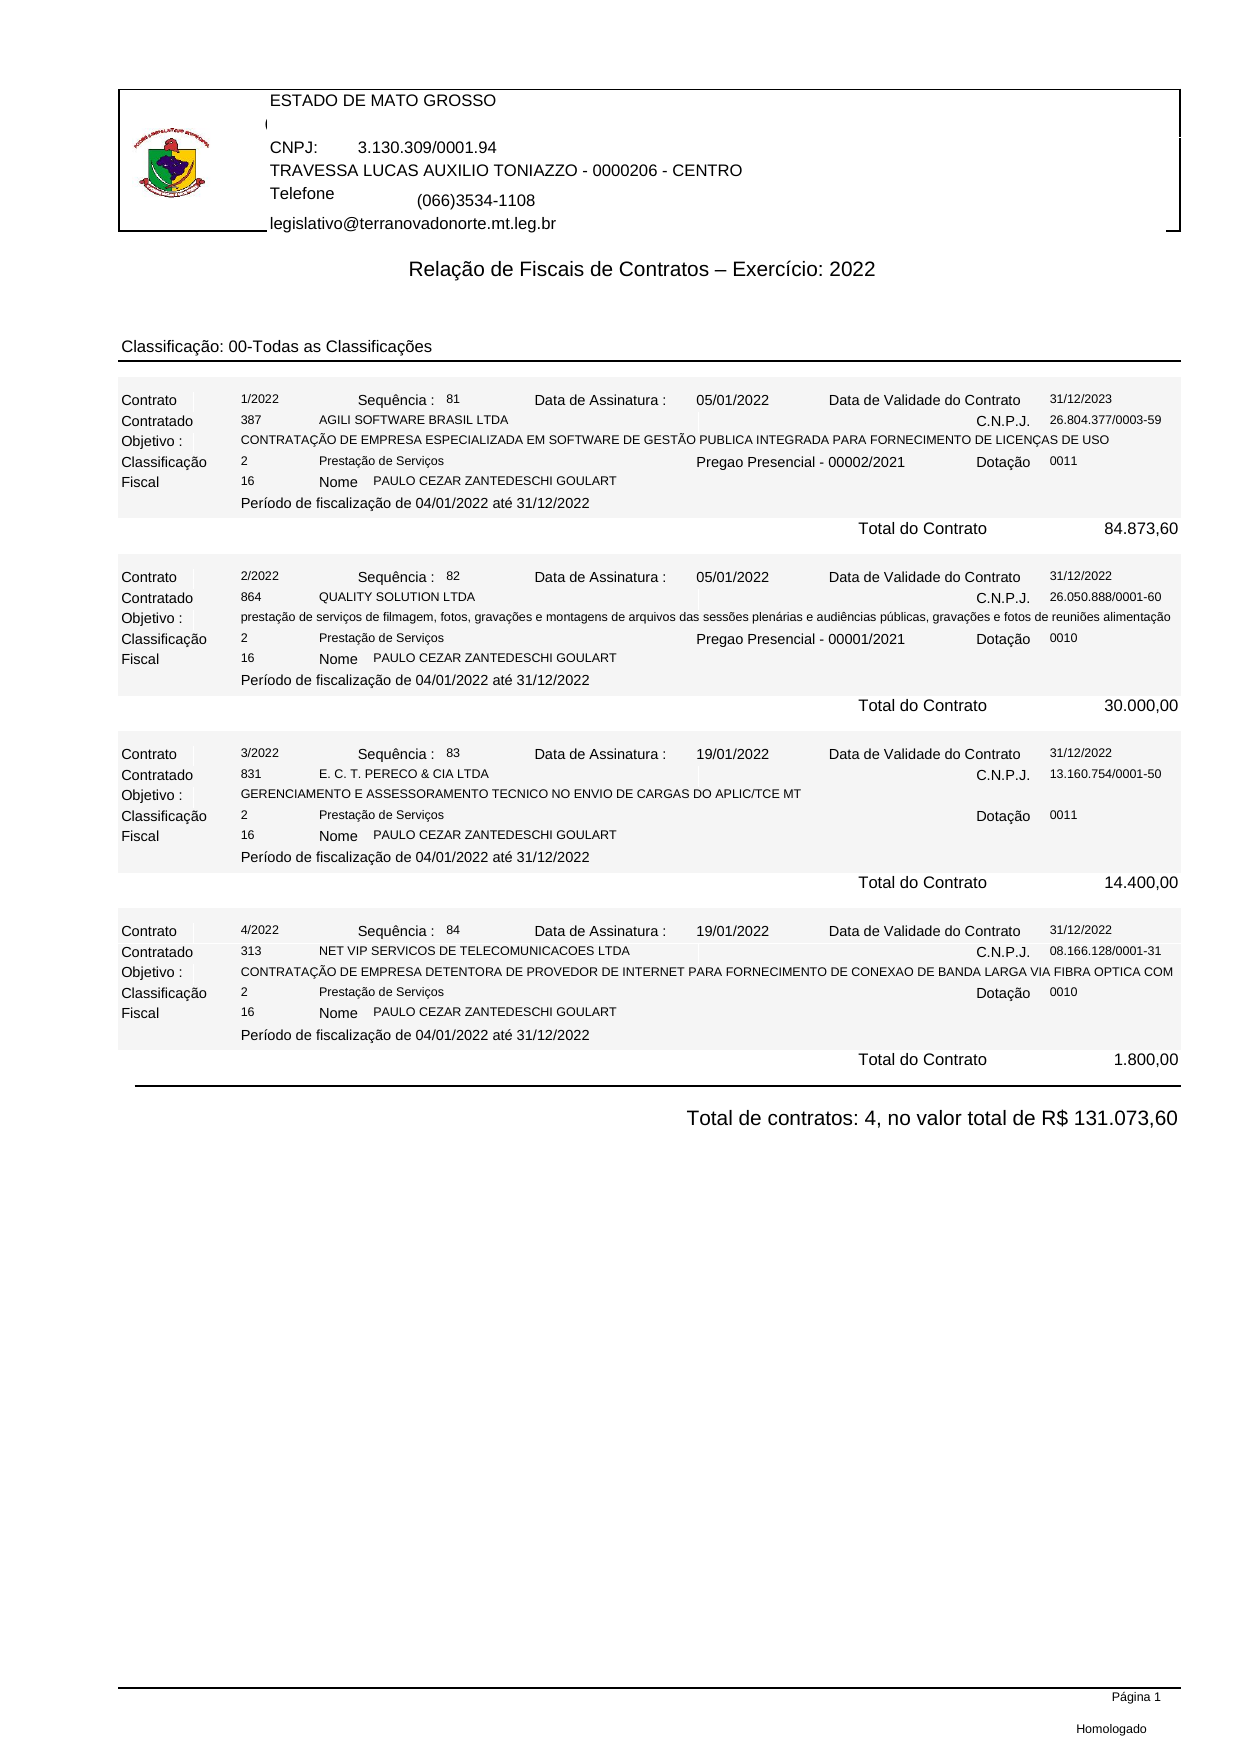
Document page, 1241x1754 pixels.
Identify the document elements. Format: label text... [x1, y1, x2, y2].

table_cell [118, 696, 855, 731]
table_cell [973, 1737, 1149, 1744]
table_cell 19/01/2022 [693, 923, 826, 943]
table_cell [118, 519, 855, 554]
table_cell [973, 830, 1047, 849]
table_cell [699, 766, 973, 787]
table_cell [311, 944, 316, 964]
table_cell Telefone [267, 184, 414, 213]
table_cell 31/12/2022 [1047, 746, 1181, 766]
table_cell [194, 392, 238, 412]
table_cell C.N.P.J. [973, 766, 1047, 787]
table_cell NET VIP SERVICOS DE TELECOMUNICACOES LTDA [316, 944, 698, 964]
table_cell [118, 554, 1181, 569]
table_cell Dotação [973, 631, 1047, 651]
table_cell [973, 476, 1047, 495]
table_cell [223, 766, 238, 808]
table_cell 2 [238, 985, 281, 1005]
table_cell [855, 1070, 1181, 1085]
table_cell 05/01/2022 [693, 392, 826, 412]
table_cell [843, 1714, 1154, 1722]
table_cell [223, 944, 238, 985]
table_cell [194, 787, 223, 808]
table_cell 3/2022 [238, 746, 355, 766]
table_cell [391, 1690, 843, 1744]
table_cell [1161, 120, 1166, 137]
table_cell Total do Contrato [855, 1050, 1017, 1070]
table_cell 2 [238, 454, 281, 474]
table_cell [281, 631, 316, 651]
table_cell 387 [238, 412, 311, 433]
table_cell Data de Assinatura : [531, 746, 693, 766]
table_cell [311, 412, 316, 433]
table_cell Dotação [973, 808, 1047, 828]
table_cell [855, 893, 1181, 908]
table_cell 16 [238, 474, 316, 494]
table_cell [1106, 808, 1181, 830]
table_cell [194, 610, 223, 631]
table_cell 19/01/2022 [693, 746, 826, 766]
table_cell 31/12/2023 [1047, 392, 1181, 412]
table_cell Fiscal [118, 651, 238, 671]
table_cell [118, 309, 1166, 330]
table_cell Sequência : [355, 746, 443, 766]
table_cell 864 [238, 589, 311, 610]
table_cell Data de Assinatura : [531, 923, 693, 943]
table_cell Data de Validade do Contrato [826, 923, 1047, 943]
table_cell ESTADO DE MATO GROSSO [267, 90, 1166, 120]
table_cell Data de Assinatura : [531, 569, 693, 589]
table_cell Sequência : [355, 392, 443, 412]
table_cell [1154, 1714, 1181, 1744]
table_cell Prestação de Serviços [316, 808, 693, 828]
table_cell Dotação [973, 454, 1047, 474]
table_cell CONTRATAÇÃO DE EMPRESA DETENTORA DE PROVEDOR DE INTERNET PARA FORNECIMENTO DE CONEXAO DE BANDA LARGA VIA FIBRA OPTICA COM CAPACIDADE DE 500 MBPS [238, 964, 1181, 979]
table_cell [699, 589, 973, 610]
table_cell E. C. T. PERECO & CIA LTDA [316, 766, 698, 787]
table_cell [1106, 985, 1181, 1007]
table_cell 26.804.377/0003-59 [1047, 412, 1181, 433]
table_cell Contrato [118, 923, 193, 943]
table_cell [1101, 206, 1166, 235]
table_cell [973, 653, 1047, 672]
table_cell 831 [238, 766, 311, 787]
table_cell [843, 1722, 973, 1744]
table_cell [281, 454, 316, 474]
table_cell [1169, 138, 1179, 230]
table_cell [223, 589, 238, 631]
table_cell [118, 495, 238, 518]
table_cell [1166, 232, 1181, 333]
table_cell [118, 672, 238, 696]
table_cell 13.160.754/0001-50 [1047, 766, 1181, 787]
table_cell [693, 808, 973, 828]
table_cell 16 [238, 1005, 316, 1025]
table_cell [838, 830, 973, 849]
table_cell [118, 232, 267, 257]
table_cell 81 [443, 392, 531, 412]
table_cell Objetivo : [118, 610, 193, 631]
table_cell [135, 1130, 1181, 1687]
table_cell PAULO CEZAR ZANTEDESCHI GOULART [370, 1005, 838, 1025]
table_cell Classificação [118, 985, 238, 1005]
table_cell AGILI SOFTWARE BRASIL LTDA [316, 412, 698, 433]
table_cell 08.166.128/0001-31 [1047, 944, 1181, 964]
table_cell 16 [238, 828, 316, 848]
table_cell [120, 100, 132, 230]
table_cell [223, 412, 238, 454]
table_cell (066)3534-1108 [414, 191, 1101, 213]
table_cell Página 1 [843, 1690, 1164, 1713]
table_cell Nome [316, 474, 370, 494]
table_cell [194, 964, 223, 985]
table_cell [1047, 1007, 1181, 1026]
table_cell [238, 625, 1181, 631]
table_cell [855, 716, 1181, 731]
table_cell [118, 287, 1166, 309]
table_cell QUALITY SOLUTION LTDA [316, 589, 698, 610]
table_cell Classificação [118, 454, 238, 474]
table_cell [118, 1026, 238, 1050]
table_cell Classificação [118, 631, 238, 651]
table_cell Sequência : [355, 569, 443, 589]
table_cell Objetivo : [118, 433, 193, 454]
table_cell [118, 849, 238, 873]
table_cell [838, 476, 973, 495]
table_cell [838, 1007, 973, 1026]
table_cell [120, 90, 267, 100]
table_cell 82 [443, 569, 531, 589]
table_cell [973, 1007, 1047, 1026]
table_cell [194, 923, 238, 943]
table_cell [855, 539, 1181, 554]
table_cell PAULO CEZAR ZANTEDESCHI GOULART [370, 651, 838, 671]
table_cell Período de fiscalização de 04/01/2022 até 31/12/2022 [238, 495, 1181, 516]
table_cell 2 [238, 808, 281, 828]
table_cell TRAVESSA LUCAS AUXILIO TONIAZZO - 0000206 - CENTRO [267, 161, 1166, 184]
table_cell Pregao Presencial - 00002/2021 [693, 454, 973, 474]
table_cell Nome [316, 828, 370, 848]
table_cell 1/2022 [238, 392, 355, 412]
table_cell [120, 1705, 391, 1744]
table_cell Contrato [118, 392, 193, 412]
table_cell C.N.P.J. [973, 589, 1047, 610]
table_cell Contratado [118, 766, 223, 787]
table_cell [1047, 476, 1181, 495]
table_cell [311, 589, 316, 610]
table_cell Contrato [118, 569, 193, 589]
table_cell Total do Contrato [855, 873, 1017, 893]
table_cell [238, 802, 1181, 808]
table_cell Total do Contrato [855, 696, 1017, 716]
table_cell Fiscal [118, 1005, 238, 1025]
table_cell Contratado [118, 412, 223, 433]
table_cell [118, 1085, 134, 1687]
table_cell 2 [238, 631, 281, 651]
table_cell Período de fiscalização de 04/01/2022 até 31/12/2022 [238, 849, 1181, 870]
table_cell 0010 [1047, 631, 1106, 651]
table_cell Sequência : [355, 923, 443, 943]
table_cell [1106, 631, 1181, 653]
table_cell Contratado [118, 944, 223, 964]
table_cell [238, 448, 1181, 454]
table_cell [132, 218, 251, 230]
table_cell [414, 184, 1166, 191]
table_cell [118, 731, 1181, 746]
table_cell [201, 1690, 391, 1705]
table_cell [194, 433, 223, 454]
table_cell C.N.P.J. [973, 412, 1047, 433]
table_cell 0011 [1047, 808, 1106, 828]
table_cell 14.400,00 [1017, 873, 1181, 893]
table_cell Prestação de Serviços [316, 985, 693, 1005]
table_cell [1150, 1722, 1154, 1744]
table_cell C.N.P.J. [973, 944, 1047, 964]
table_cell [699, 412, 973, 433]
table_cell [132, 100, 251, 218]
table_cell 1.800,00 [1017, 1050, 1181, 1070]
table_cell Nome [316, 1005, 370, 1025]
table_cell Fiscal [118, 474, 238, 494]
table_cell [251, 110, 264, 230]
table_cell [118, 377, 1181, 392]
table_cell [118, 873, 855, 908]
table_cell Objetivo : [118, 964, 193, 985]
table_cell [1047, 653, 1181, 672]
table_cell [238, 979, 1181, 985]
table_cell [281, 808, 316, 828]
table_cell Fiscal [118, 828, 238, 848]
table_cell [1101, 191, 1166, 206]
table_cell [267, 235, 1166, 257]
table_cell CONTRATAÇÃO DE EMPRESA ESPECIALIZADA EM SOFTWARE DE GESTÃO PUBLICA INTEGRADA PARA FORNECIMENTO DE LICENÇAS DE USO (LOCAÇÃO) COM ACESSO LIMITADO DE USUÁRIOS, MANUTENÇÃO E SUPORTE TÉCNICO DE GESTÃO DE PLANEJAMENTO PPA/LDO/LOA, ORÇAMENTO, CONTABILIDADE [238, 433, 1181, 448]
table_cell 31/12/2022 [1047, 923, 1181, 943]
table_cell [118, 362, 1181, 377]
table_cell 05/01/2022 [693, 569, 826, 589]
table_cell Total do Contrato [855, 519, 1017, 539]
table_cell Total de contratos: 4, no valor total de R$ 131.073,60 [135, 1087, 1181, 1129]
table_cell [194, 746, 238, 766]
table_cell [1164, 1690, 1181, 1714]
table_cell Pregao Presencial - 00001/2021 [693, 631, 973, 651]
table_cell [120, 1690, 201, 1705]
table_cell Homologado [973, 1722, 1149, 1737]
table_cell 84 [443, 923, 531, 943]
table_cell 4/2022 [238, 923, 355, 943]
table_cell 30.000,00 [1017, 696, 1181, 716]
table_cell Contrato [118, 746, 193, 766]
table_cell [1166, 90, 1179, 137]
table_cell [281, 985, 316, 1005]
table_cell [1106, 454, 1181, 476]
table_cell [194, 569, 238, 589]
table_cell [693, 985, 973, 1005]
table_cell Prestação de Serviços [316, 631, 693, 651]
table_cell Data de Validade do Contrato [826, 392, 1047, 412]
table_cell [251, 100, 267, 110]
table_cell 3.130.309/0001.94 [355, 138, 1169, 161]
table_cell Período de fiscalização de 04/01/2022 até 31/12/2022 [238, 672, 1181, 693]
table_cell PAULO CEZAR ZANTEDESCHI GOULART [370, 828, 838, 848]
table_cell GERENCIAMENTO E ASSESSORAMENTO TECNICO NO ENVIO DE CARGAS DO APLIC/TCE MT [238, 787, 1181, 802]
table_cell CNPJ: [267, 138, 355, 161]
table_cell Nome [316, 651, 370, 671]
table_cell 0010 [1047, 985, 1106, 1005]
table_cell 84.873,60 [1017, 519, 1181, 539]
table_cell 16 [238, 651, 316, 671]
table_cell [118, 1050, 855, 1085]
table_cell Dotação [973, 985, 1047, 1005]
table_cell 0011 [1047, 454, 1106, 474]
table_cell Classificação [118, 808, 238, 828]
table_cell Data de Validade do Contrato [826, 569, 1047, 589]
table_cell Prestação de Serviços [316, 454, 693, 474]
table_cell Classificação: 00-Todas as Classificações [118, 333, 1181, 360]
table_cell Data de Validade do Contrato [826, 746, 1047, 766]
table_cell 83 [443, 746, 531, 766]
table_cell Objetivo : [118, 787, 193, 808]
table_cell [1047, 830, 1181, 849]
table_cell [699, 944, 973, 964]
table_cell prestação de serviços de filmagem, fotos, gravações e montagens de arquivos das sessões plenárias e audiências públicas, gravações e fotos de reuniões alimentação da página do Poder Legislativo na internet, redes sociais e whatsapp [238, 610, 1181, 625]
table_cell Data de Assinatura : [531, 392, 693, 412]
table_cell Relação de Fiscais de Contratos – Exercício: 2022 [118, 257, 1166, 287]
table_cell 313 [238, 944, 311, 964]
table_cell [838, 653, 973, 672]
table_cell 2/2022 [238, 569, 355, 589]
table_cell [311, 766, 316, 787]
table_cell Contratado [118, 589, 223, 610]
table_cell PAULO CEZAR ZANTEDESCHI GOULART [370, 474, 838, 494]
table_cell legislativo@terranovadonorte.mt.leg.br [267, 214, 1101, 235]
table_cell [267, 120, 1161, 137]
table_cell 31/12/2022 [1047, 569, 1181, 589]
table_cell Período de fiscalização de 04/01/2022 até 31/12/2022 [238, 1026, 1181, 1047]
table_cell [118, 908, 1181, 923]
table_cell 26.050.888/0001-60 [1047, 589, 1181, 610]
